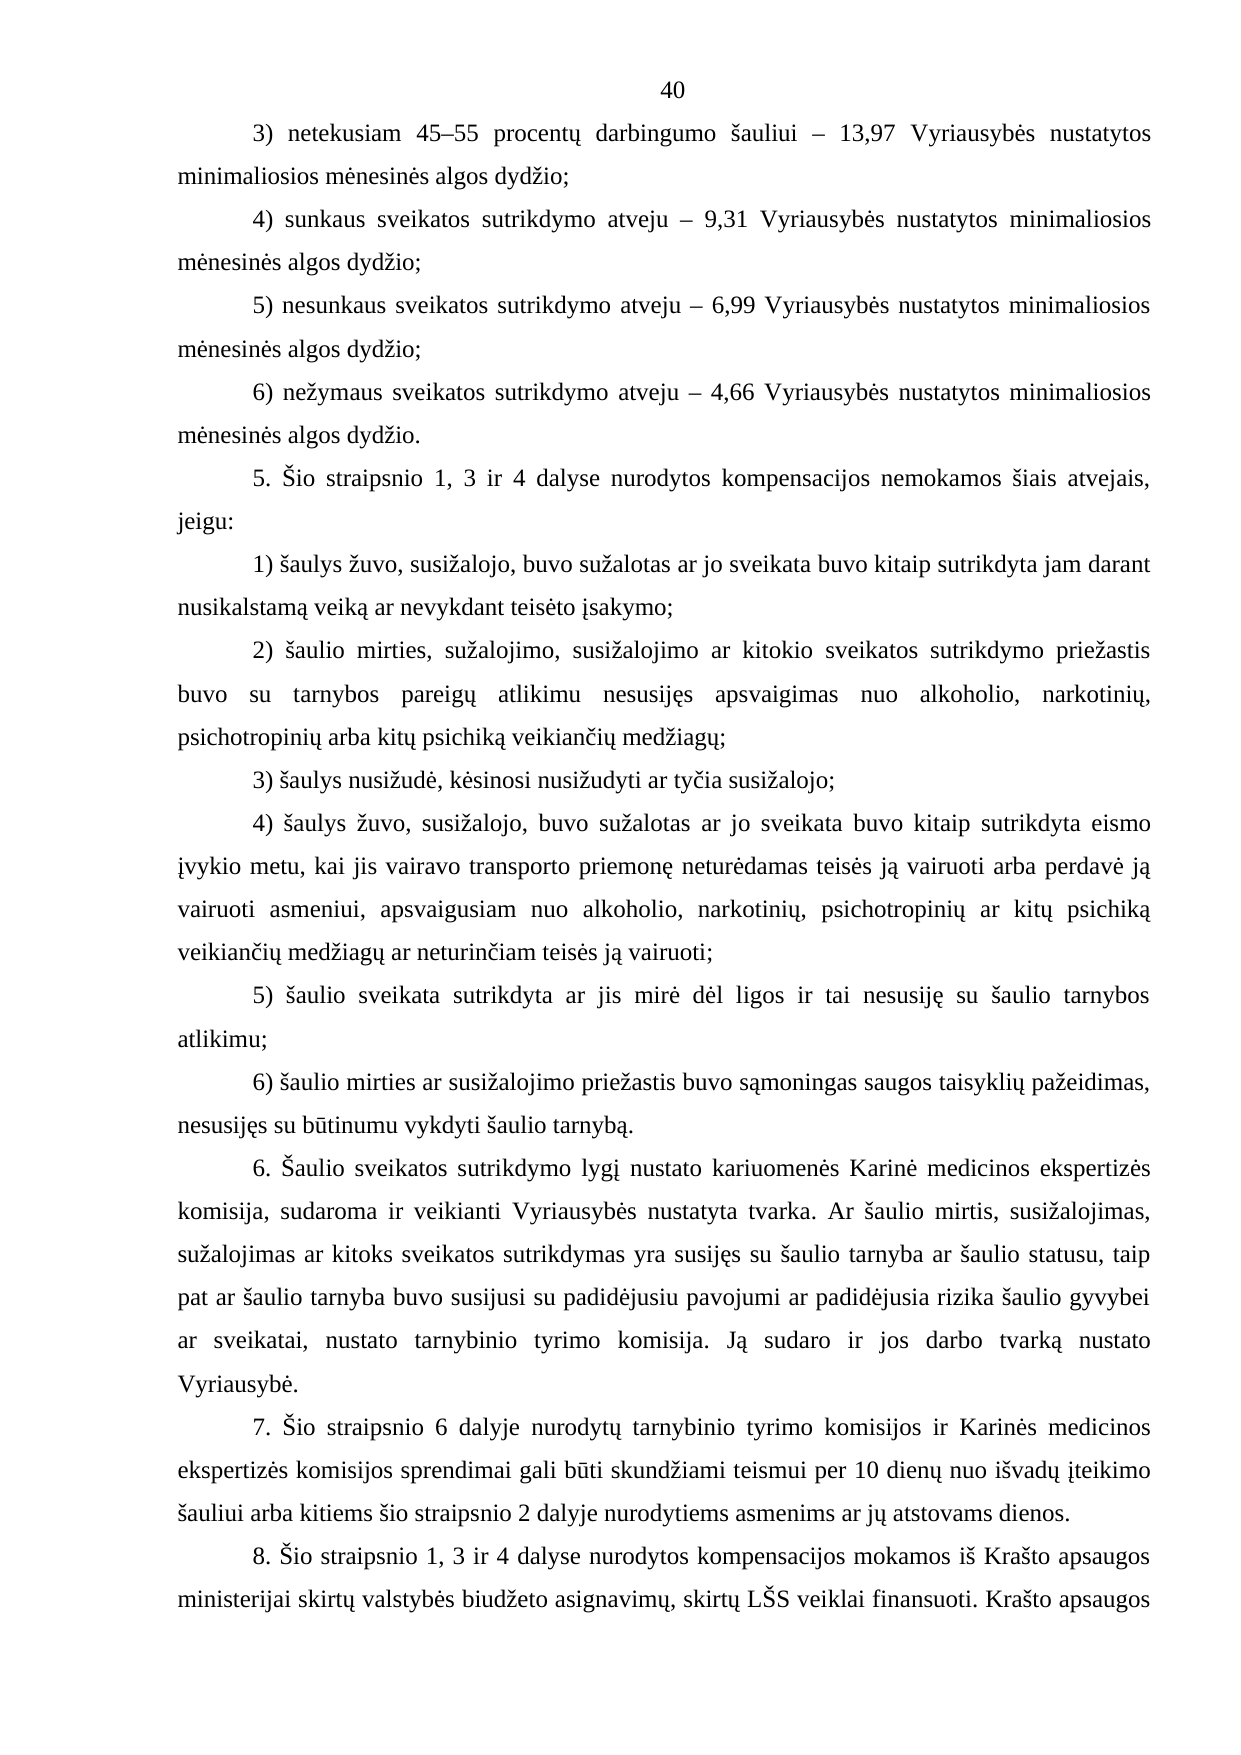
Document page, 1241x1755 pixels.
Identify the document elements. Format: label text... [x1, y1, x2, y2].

text 6) nežymaus sveikatos sutrikdymo atveju – 4,66 Vyriausybės nustatytos minimaliosios mėnesinės algos dydžio. [177, 377, 1152, 449]
text 3) šaulys nusižudė, kėsinosi nusižudyti ar tyčia susižalojo; [177, 765, 1152, 794]
text 5) šaulio sveikata sutrikdyta ar jis mirė dėl ligos ir tai nesusiję su šaulio tarnybos atlikimu; [177, 981, 1152, 1052]
text 4) sunkaus sveikatos sutrikdymo atveju – 9,31 Vyriausybės nustatytos minimaliosios mėnesinės algos dydžio; [177, 204, 1152, 276]
text 1) šaulys žuvo, susižalojo, buvo sužalotas ar jo sveikata buvo kitaip sutrikdyta jam darant nusikalstamą veiką ar nevykdant teisėto įsakymo; [177, 549, 1152, 621]
text 4) šaulys žuvo, susižalojo, buvo sužalotas ar jo sveikata buvo kitaip sutrikdyta eismo įvykio metu, kai jis vairavo transporto priemonę neturėdamas teisės ją vairuoti arba perdavė ją vairuoti asmeniui, apsvaigusiam nuo alkoholio, narkotinių, psichotropinių ar kitų psichiką veikiančių medžiagų ar neturinčiam teisės ją vairuoti; [177, 808, 1152, 966]
text 5. Šio straipsnio 1, 3 ir 4 dalyse nurodytos kompensacijos nemokamos šiais atvejais, jeigu: [177, 463, 1152, 535]
text 7. Šio straipsnio 6 dalyje nurodytų tarnybinio tyrimo komisijos ir Karinės medicinos ekspertizės komisijos sprendimai gali būti skundžiami teismui per 10 dienų nuo išvadų įteikimo šauliui arba kitiems šio straipsnio 2 dalyje nurodytiems asmenims ar jų atstovams dienos. [177, 1412, 1152, 1527]
text 6. Šaulio sveikatos sutrikdymo lygį nustato kariuomenės Karinė medicinos ekspertizės komisija, sudaroma ir veikianti Vyriausybės nustatyta tvarka. Ar šaulio mirtis, susižalojimas, sužalojimas ar kitoks sveikatos sutrikdymas yra susijęs su šaulio tarnyba ar šaulio statusu, taip pat ar šaulio tarnyba buvo susijusi su padidėjusiu pavojumi ar padidėjusia rizika šaulio gyvybei ar sveikatai, nustato tarnybinio tyrimo komisija. Ją sudaro ir jos darbo tvarką nustato Vyriausybė. [177, 1153, 1152, 1397]
text 3) netekusiam 45–55 procentų darbingumo šauliui – 13,97 Vyriausybės nustatytos minimaliosios mėnesinės algos dydžio; [177, 118, 1152, 190]
text 5) nesunkaus sveikatos sutrikdymo atveju – 6,99 Vyriausybės nustatytos minimaliosios mėnesinės algos dydžio; [177, 291, 1152, 362]
text 2) šaulio mirties, sužalojimo, susižalojimo ar kitokio sveikatos sutrikdymo priežastis buvo su tarnybos pareigų atlikimu nesusijęs apsvaigimas nuo alkoholio, narkotinių, psichotropinių arba kitų psichiką veikiančių medžiagų; [177, 636, 1152, 751]
text 6) šaulio mirties ar susižalojimo priežastis buvo sąmoningas saugos taisyklių pažeidimas, nesusijęs su būtinumu vykdyti šaulio tarnybą. [177, 1067, 1152, 1139]
text 8. Šio straipsnio 1, 3 ir 4 dalyse nurodytos kompensacijos mokamos iš Krašto apsaugos ministerijai skirtų valstybės biudžeto asignavimų, skirtų LŠS veiklai finansuoti. Krašto apsaugos [177, 1541, 1152, 1613]
